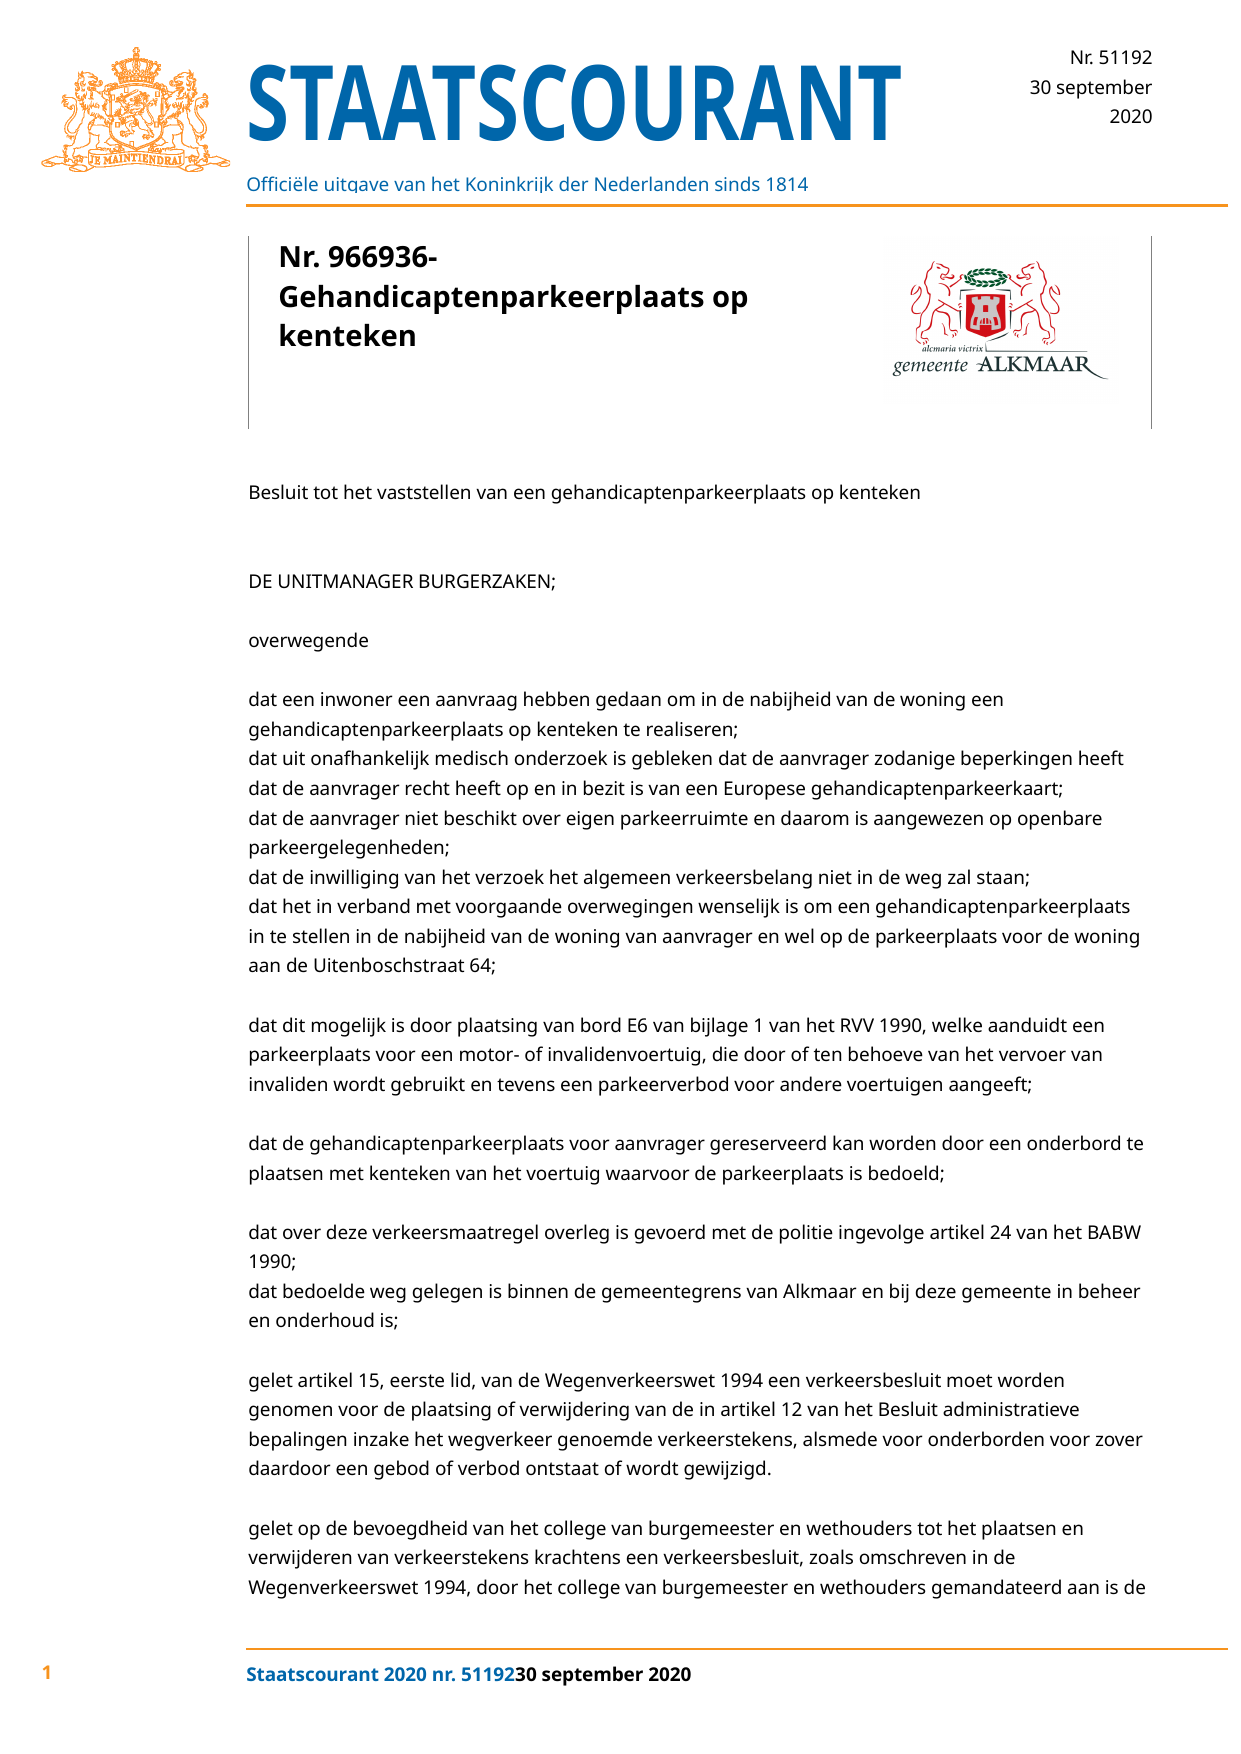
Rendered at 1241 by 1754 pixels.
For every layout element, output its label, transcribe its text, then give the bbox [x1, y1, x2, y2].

text dat bedoelde weg gelegen is binnen de gemeentegrens van Alkmaar en bij deze gemeente in beheer en onderhoud is; [248, 1278, 1152, 1333]
text dat de gehandicaptenparkeerplaats voor aanvrager gereserveerd kan worden door een onderbord te plaatsen met kenteken van het voertuig waarvoor de parkeerplaats is bedoeld; [248, 1130, 1152, 1185]
text DE UNITMANAGER BURGERZAKEN; [248, 568, 1152, 594]
text dat de aanvrager niet beschikt over eigen parkeerruimte en daarom is aangewezen op openbare parkeergelegenheden; [248, 805, 1152, 860]
table_header Nr. 966936- Gehandicaptenparkeerplaats op kenteken [249, 236, 850, 429]
text gelet op de bevoegdheid van het college van burgemeester en wethouders tot het plaatsen en verwijderen van verkeerstekens krachtens een verkeersbesluit, zoals omschreven in de Wegenverkeerswet 1994, door het college van burgemeester en wethouders gemandateerd aan is de [248, 1515, 1152, 1599]
text Besluit tot het vaststellen van een gehandicaptenparkeerplaats op kenteken [248, 479, 1152, 505]
table_header [850, 236, 1151, 429]
text dat dit mogelijk is door plaatsing van bord E6 van bijlage 1 van het RVV 1990, welke aanduidt een parkeerplaats voor een motor- of invalidenvoertuig, die door of ten behoeve van het vervoer van invaliden wordt gebruikt en tevens een parkeerverbod voor andere voertuigen aangeeft; [248, 1012, 1152, 1097]
text dat uit onafhankelijk medisch onderzoek is gebleken dat de aanvrager zodanige beperkingen heeft dat de aanvrager recht heeft op en in bezit is van een Europese gehandicaptenparkeerkaart; [248, 746, 1152, 801]
picture [41, 47, 231, 172]
picture [882, 236, 1119, 404]
text overwegende [248, 627, 1152, 653]
text dat over deze verkeersmaatregel overleg is gevoerd met de politie ingevolge artikel 24 van het BABW 1990; [248, 1219, 1152, 1274]
text dat een inwoner een aanvraag hebben gedaan om in de nabijheid van de woning een gehandicaptenparkeerplaats op kenteken te realiseren; [248, 686, 1152, 742]
text gelet artikel 15, eerste lid, van de Wegenverkeerswet 1994 een verkeersbesluit moet worden genomen voor de plaatsing of verwijdering van de in artikel 12 van het Besluit administratieve bepalingen inzake het wegverkeer genoemde verkeerstekens, alsmede voor onderborden voor zover daardoor een gebod of verbod ontstaat of wordt gewijzigd. [248, 1367, 1152, 1481]
text dat de inwilliging van het verzoek het algemeen verkeersbelang niet in de weg zal staan; [248, 864, 1152, 889]
text dat het in verband met voorgaande overwegingen wenselijk is om een gehandicaptenparkeerplaats in te stellen in de nabijheid van de woning van aanvrager en wel op de parkeerplaats voor de woning aan de Uitenboschstraat 64; [248, 893, 1152, 978]
